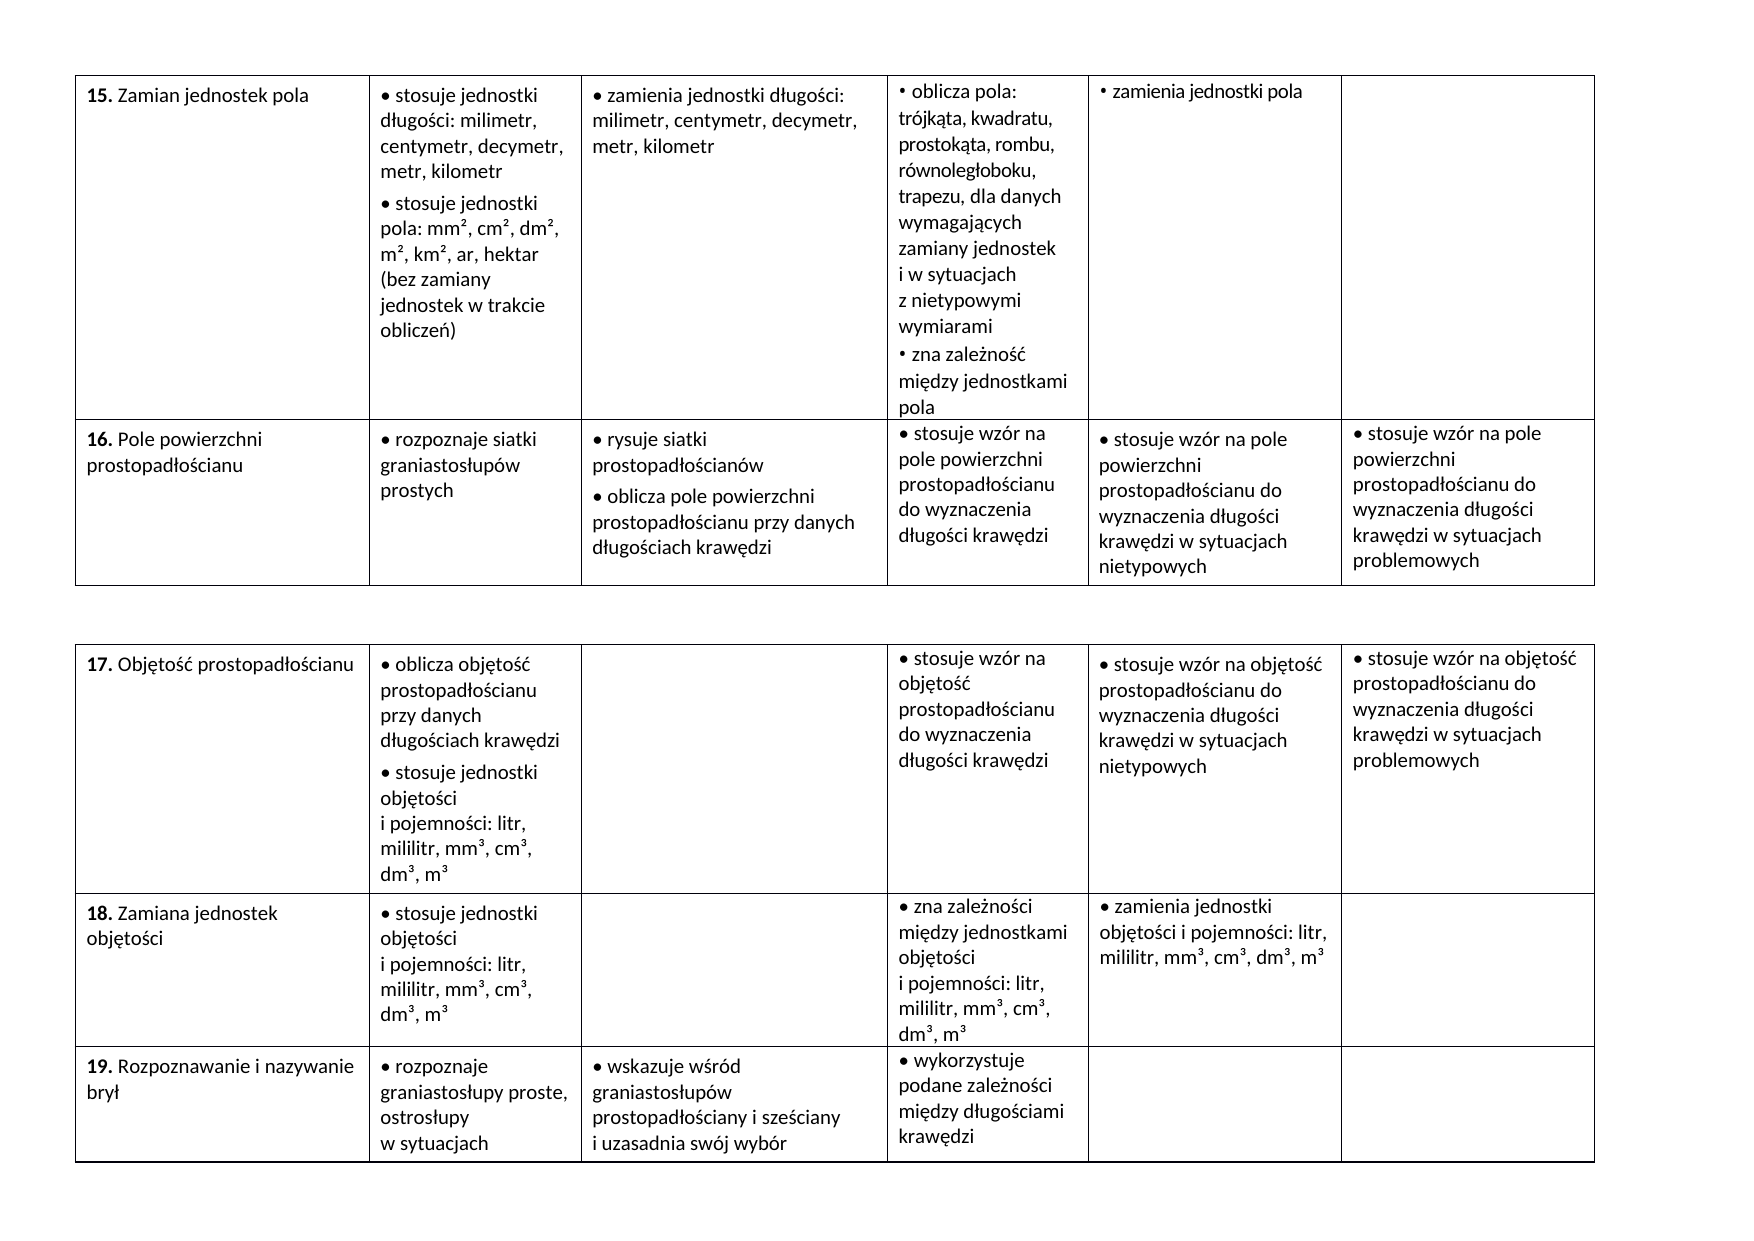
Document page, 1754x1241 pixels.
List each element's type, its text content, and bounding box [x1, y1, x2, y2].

table_cell 16. Pole powierzchni prostopadłościanu [76, 420, 369, 585]
table_header • zamienia jednostki pola [1089, 76, 1341, 419]
table_cell [1089, 1047, 1341, 1161]
table_cell [1342, 1047, 1594, 1161]
table_cell • wskazuje wśród graniastosłupów prostopadłościany i sześciany i uzasadnia swój wybór [582, 1047, 887, 1161]
table_cell • stosuje wzór na pole powierzchni prostopadłościanu do wyznaczenia długości krawędzi [888, 420, 1088, 585]
table_header [1342, 76, 1594, 419]
table_cell • stosuje wzór na pole powierzchni prostopadłościanu do wyznaczenia długości krawędzi w sytuacjach problemowych [1342, 420, 1594, 585]
table_header • stosuje wzór na objętość prostopadłościanu do wyznaczenia długości krawędzi w sytuacjach problemowych [1342, 645, 1594, 893]
table_cell [582, 894, 887, 1046]
table_header • stosuje jednostki długości: milimetr, centymetr, decymetr, metr, kilometr • stosuje jednostki pola: mm², cm², dm², m², km², ar, hektar (bez zamiany jednostek w trakcie obliczeń) [370, 76, 581, 419]
table_header • stosuje wzór na objętość prostopadłościanu do wyznaczenia długości krawędzi w sytuacjach nietypowych [1089, 645, 1341, 893]
table_header • stosuje wzór na objętość prostopadłościanu do wyznaczenia długości krawędzi [888, 645, 1088, 893]
table_header [582, 645, 887, 893]
table_cell • rozpoznaje siatki graniastosłupów prostych [370, 420, 581, 585]
table_header • oblicza objętość prostopadłościanu przy danych długościach krawędzi • stosuje jednostki objętości i pojemności: litr, mililitr, mm³, cm³, dm³, m³ [370, 645, 581, 893]
table_cell • wykorzystuje podane zależności między długościami krawędzi [888, 1047, 1088, 1161]
table_cell 19. Rozpoznawanie i nazywanie brył [76, 1047, 369, 1161]
table_cell • zamienia jednostki objętości i pojemności: litr, mililitr, mm³, cm³, dm³, m³ [1089, 894, 1341, 1046]
table_cell • rysuje siatki prostopadłościanów • oblicza pole powierzchni prostopadłościanu przy danych długościach krawędzi [582, 420, 887, 585]
table_header 15. Zamian jednostek pola [76, 76, 369, 419]
table_header • zamienia jednostki długości: milimetr, centymetr, decymetr, metr, kilometr [582, 76, 887, 419]
table_header 17. Objętość prostopadłościanu [76, 645, 369, 893]
table_cell [1342, 894, 1594, 1046]
table_cell • rozpoznaje graniastosłupy proste, ostrosłupy w sytuacjach [370, 1047, 581, 1161]
table_header • oblicza pola: trójkąta, kwadratu, prostokąta, rombu, równoległoboku, trapezu, dla danych wymagających zamiany jednostek i w sytuacjach z nietypowymi wymiarami • zna zależność między jednostkami pola [888, 76, 1088, 419]
table_cell • stosuje jednostki objętości i pojemności: litr, mililitr, mm³, cm³, dm³, m³ [370, 894, 581, 1046]
table_cell • stosuje wzór na pole powierzchni prostopadłościanu do wyznaczenia długości krawędzi w sytuacjach nietypowych [1089, 420, 1341, 585]
table_cell • zna zależności między jednostkami objętości i pojemności: litr, mililitr, mm³, cm³, dm³, m³ [888, 894, 1088, 1046]
table_cell 18. Zamiana jednostek objętości [76, 894, 369, 1046]
